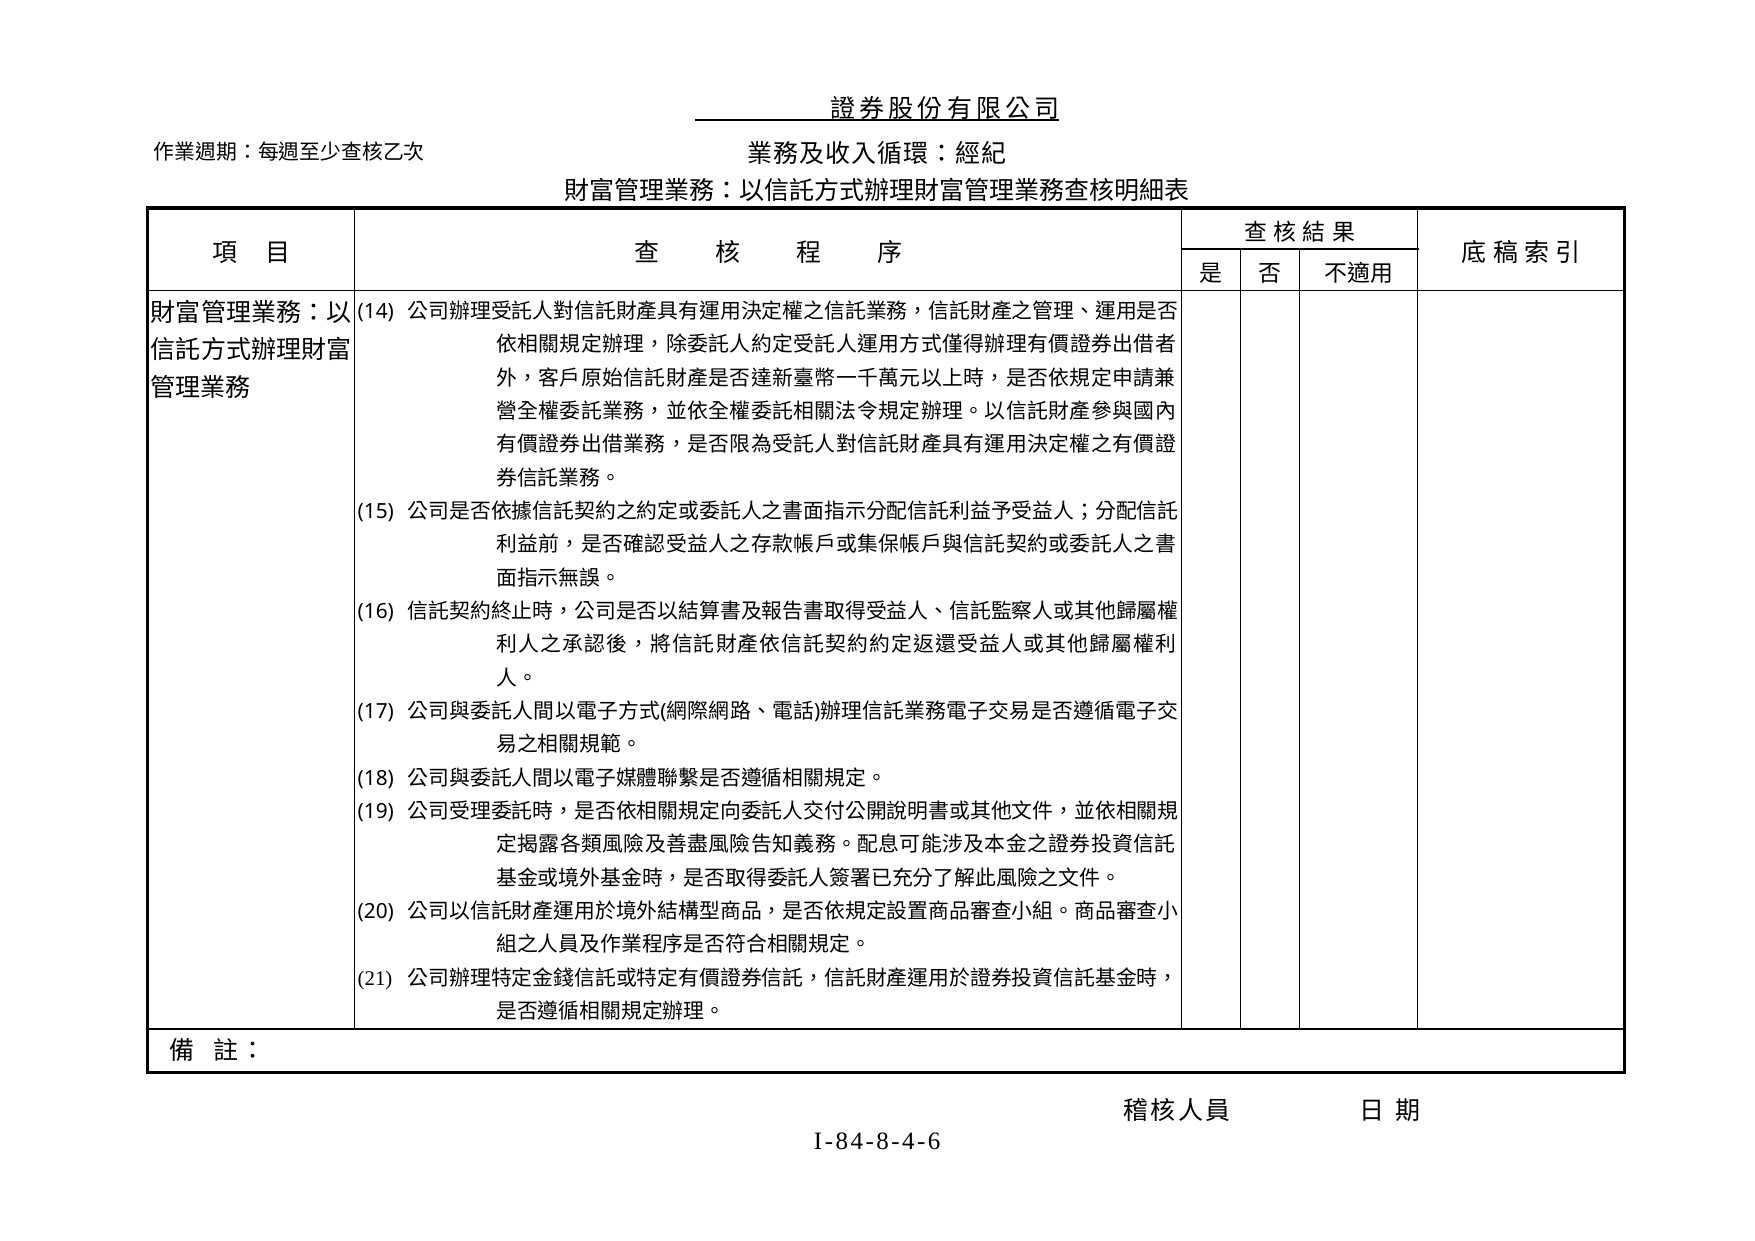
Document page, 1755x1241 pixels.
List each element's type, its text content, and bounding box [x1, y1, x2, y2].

table_cell 公司辦理受託人對信託財產具有運用決定權之信託業務，信託財產之管理、運用是否依相關規定辦理，除委託人約定受託人運用方式僅得辦理有價證券出借者外，客戶原始信託財產是否達新臺幣一千萬元以上時，是否依規定申請兼營全權委託業務，並依全權委託相關法令規定辦理。以信託財產參與國內有價證券出借業務，是否限為受託人對信託財產具有運用決定權之有價證券信託業務。 公司是否依據信託契約之約定或委託人之書面指示分配信託利益予受益人；分配信託利益前，是否確認受益人之存款帳戶或集保帳戶與信託契約或委託人之書面指示無誤。 信託契約終止時，公司是否以結算書及報告書取得受益人、信託監察人或其他歸屬權利人之承認後，將信託財產依信託契約約定返還受益人或其他歸屬權利人。 公司與委託人間以電子方式(網際網路、電話)辦理信託業務電子交易是否遵循電子交易之相關規範。 公司與委託人間以電子媒體聯繫是否遵循相關規定。 公司受理委託時，是否依相關規定向委託人交付公開說明書或其他文件，並依相關規定揭露各類風險及善盡風險告知義務。配息可能涉及本金之證券投資信託基金或境外基金時，是否取得委託人簽署已充分了解此風險之文件。 公司以信託財產運用於境外結構型商品，是否依規定設置商品審查小組。商品審查小組之人員及作業程序是否符合相關規定。 公司辦理特定金錢信託或特定有價證券信託，信託財產運用於證券投資信託基金時，是否遵循相關規定辦理。 [355, 291, 1181, 1028]
table_header 查核結果 [1182, 210, 1417, 248]
text 業務及收入循環：經紀 [550, 134, 1606, 170]
table_header 查 核 程 序 [355, 210, 1181, 289]
table_cell 備 註： [149, 1030, 1623, 1071]
text I-84-8-4-6 [148, 1126, 1606, 1155]
table_cell [1241, 291, 1299, 1028]
table_cell 不適用 [1300, 250, 1417, 289]
table_cell 財富管理業務：以信託方式辦理財富管理業務 [149, 291, 354, 1028]
text 證券股份有限公司 [148, 89, 1606, 125]
table_cell [1300, 291, 1417, 1028]
text 財富管理業務：以信託方式辦理財富管理業務查核明細表 [148, 170, 1606, 206]
table_header 底稿索引 [1418, 210, 1623, 289]
text 業務及收入循環：經紀 [156, 137, 541, 170]
table_header 項 目 [149, 210, 354, 289]
text 稽核人員 日 期 [148, 1074, 1606, 1126]
table_cell 是 [1182, 250, 1240, 289]
table_cell [1418, 291, 1623, 1028]
table_cell [1182, 291, 1240, 1028]
table_cell 否 [1241, 250, 1299, 289]
